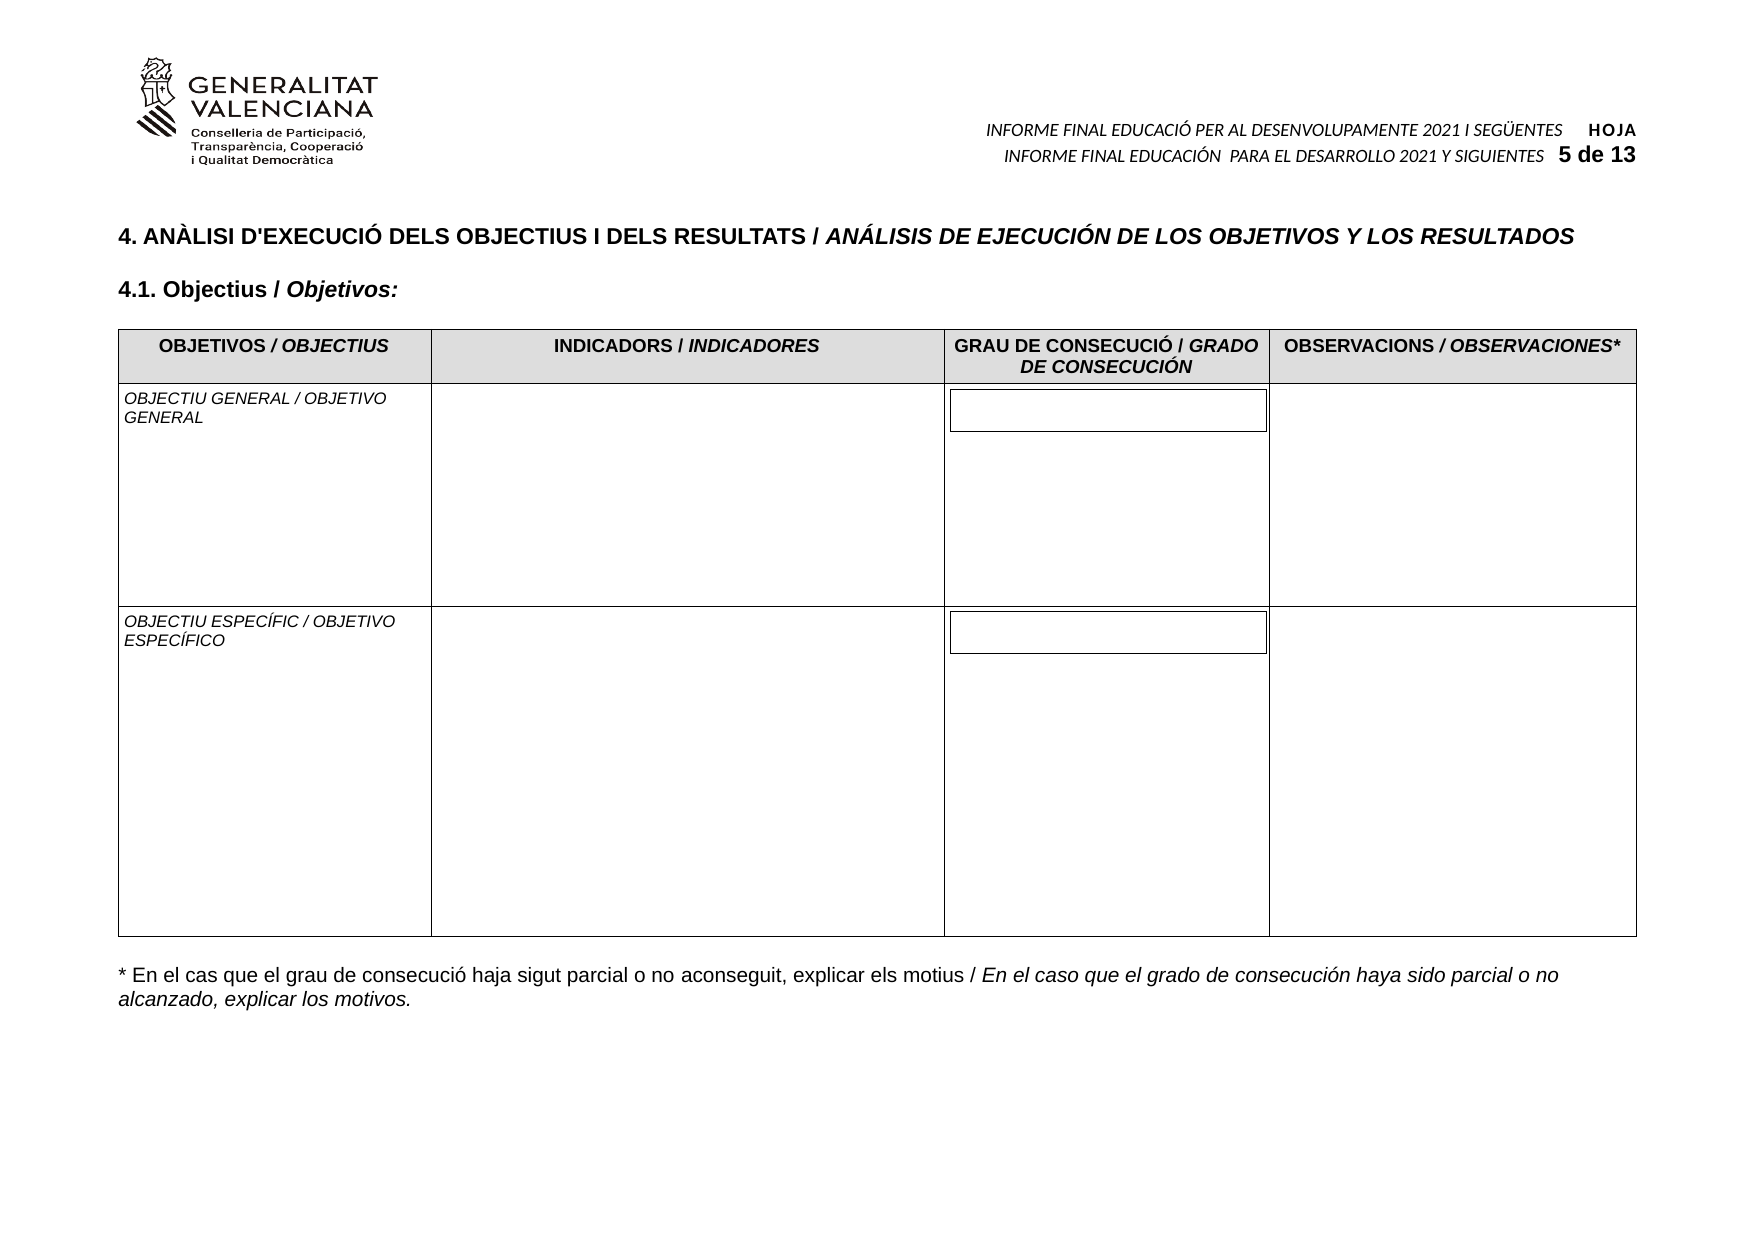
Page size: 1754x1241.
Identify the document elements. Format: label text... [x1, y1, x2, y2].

table_cell OBJECTIU ESPECÍFIC / OBJETIVO ESPECÍFICO [119, 607, 431, 936]
table_cell [945, 607, 1269, 936]
table_cell [432, 607, 944, 936]
text * En el cas que el grau de consecució haja sigut parcial o no aconseguit, explicar els motius / En el caso que el grado de consecución haya sido parcial o no alcanzado, explicar los motivos. [118, 962, 1636, 1010]
table_cell [1270, 607, 1636, 936]
table_cell [1270, 384, 1636, 606]
table_header OBSERVACIONS / OBSERVACIONES* [1270, 330, 1636, 383]
table_cell [945, 384, 1269, 606]
table_cell OBJECTIU GENERAL / OBJETIVO GENERAL [119, 384, 431, 606]
text 4.1. Objectius / Objetivos: [118, 276, 1636, 302]
table_header INDICADORS / INDICADORES [432, 330, 944, 383]
table_header GRAU DE CONSECUCIÓ / GRADO DE CONSECUCIÓN [945, 330, 1269, 383]
table_cell [432, 384, 944, 606]
picture [117, 41, 395, 191]
text 4. ANÀLISI D'EXECUCIÓ DELS OBJECTIUS I DELS RESULTATS / ANÁLISIS DE EJECUCIÓN DE LOS OBJETIVOS Y LOS RESULTADOS [118, 223, 1636, 249]
table_header OBJETIVOS / OBJECTIUS [119, 330, 431, 383]
